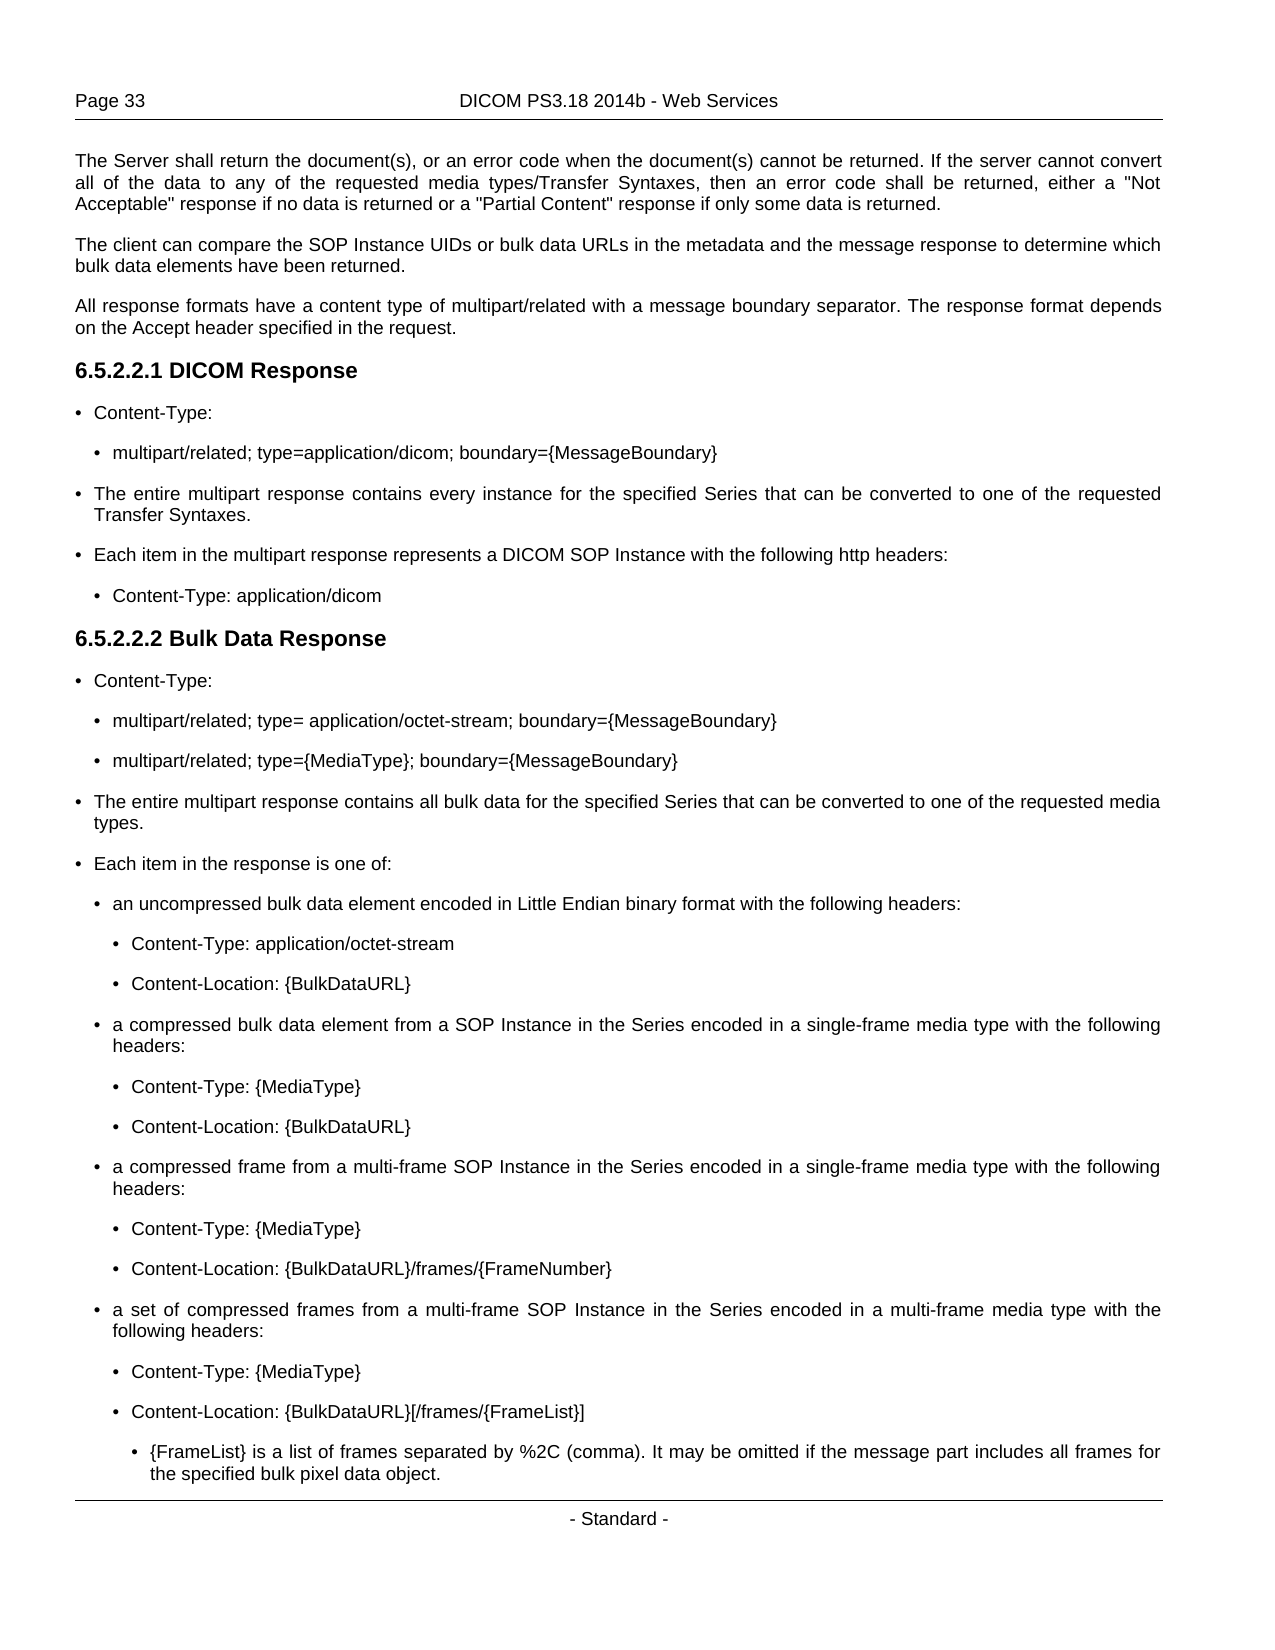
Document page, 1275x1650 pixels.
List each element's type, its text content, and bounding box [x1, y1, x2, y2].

list {FrameList} is a list of frames separated by %2C (comma). It may be omitted if the message part includes all frames for the specified bulk pixel data object. [131, 1441, 1162, 1484]
list Content-Type: {MediaType} [112, 1218, 1162, 1239]
list Content-Type: {MediaType} [112, 1075, 1162, 1097]
text 6.5.2.2.2 Bulk Data Response [75, 625, 1162, 651]
list Content-Type: application/octet-stream [112, 933, 1162, 954]
list Content-Location: {BulkDataURL}[/frames/{FrameList}] [112, 1401, 1162, 1422]
list The entire multipart response contains every instance for the specified Series that can be converted to one of the requested Transfer Syntaxes. [75, 482, 1162, 526]
list Content-Type: application/dicom [94, 584, 1162, 606]
list an uncompressed bulk data element encoded in Little Endian binary format with the following headers: [94, 893, 1162, 914]
list multipart/related; type={MediaType}; boundary={MessageBoundary} [94, 750, 1162, 772]
list multipart/related; type= application/octet-stream; boundary={MessageBoundary} [94, 710, 1162, 731]
list multipart/related; type=application/dicom; boundary={MessageBoundary} [94, 442, 1162, 464]
text All response formats have a content type of multipart/related with a message boundary separator. The response format depends on the Accept header specified in the request. [75, 295, 1162, 338]
list Content-Location: {BulkDataURL} [112, 1116, 1162, 1137]
list Content-Location: {BulkDataURL}/frames/{FrameNumber} [112, 1258, 1162, 1280]
list The entire multipart response contains all bulk data for the specified Series that can be converted to one of the requested media types. [75, 790, 1162, 833]
text The Server shall return the document(s), or an error code when the document(s) cannot be returned. If the server cannot convert all of the data to any of the requested media types/Transfer Syntaxes, then an error code shall be returned, either a "Not Acceptable" response if no data is returned or a "Partial Content" response if only some data is returned. [75, 150, 1162, 215]
list Each item in the response is one of: [75, 852, 1162, 874]
list Content-Type: [75, 669, 1162, 691]
list Each item in the multipart response represents a DICOM SOP Instance with the following http headers: [75, 544, 1162, 566]
list Content-Type: [75, 402, 1162, 423]
list a set of compressed frames from a multi-frame SOP Instance in the Series encoded in a multi-frame media type with the following headers: [94, 1298, 1162, 1342]
text 6.5.2.2.1 DICOM Response [75, 357, 1162, 383]
list a compressed bulk data element from a SOP Instance in the Series encoded in a single-frame media type with the following headers: [94, 1013, 1162, 1057]
list Content-Type: {MediaType} [112, 1360, 1162, 1382]
list Content-Location: {BulkDataURL} [112, 973, 1162, 995]
list a compressed frame from a multi-frame SOP Instance in the Series encoded in a single-frame media type with the following headers: [94, 1156, 1162, 1199]
text The client can compare the SOP Instance UIDs or bulk data URLs in the metadata and the message response to determine which bulk data elements have been returned. [75, 233, 1162, 277]
